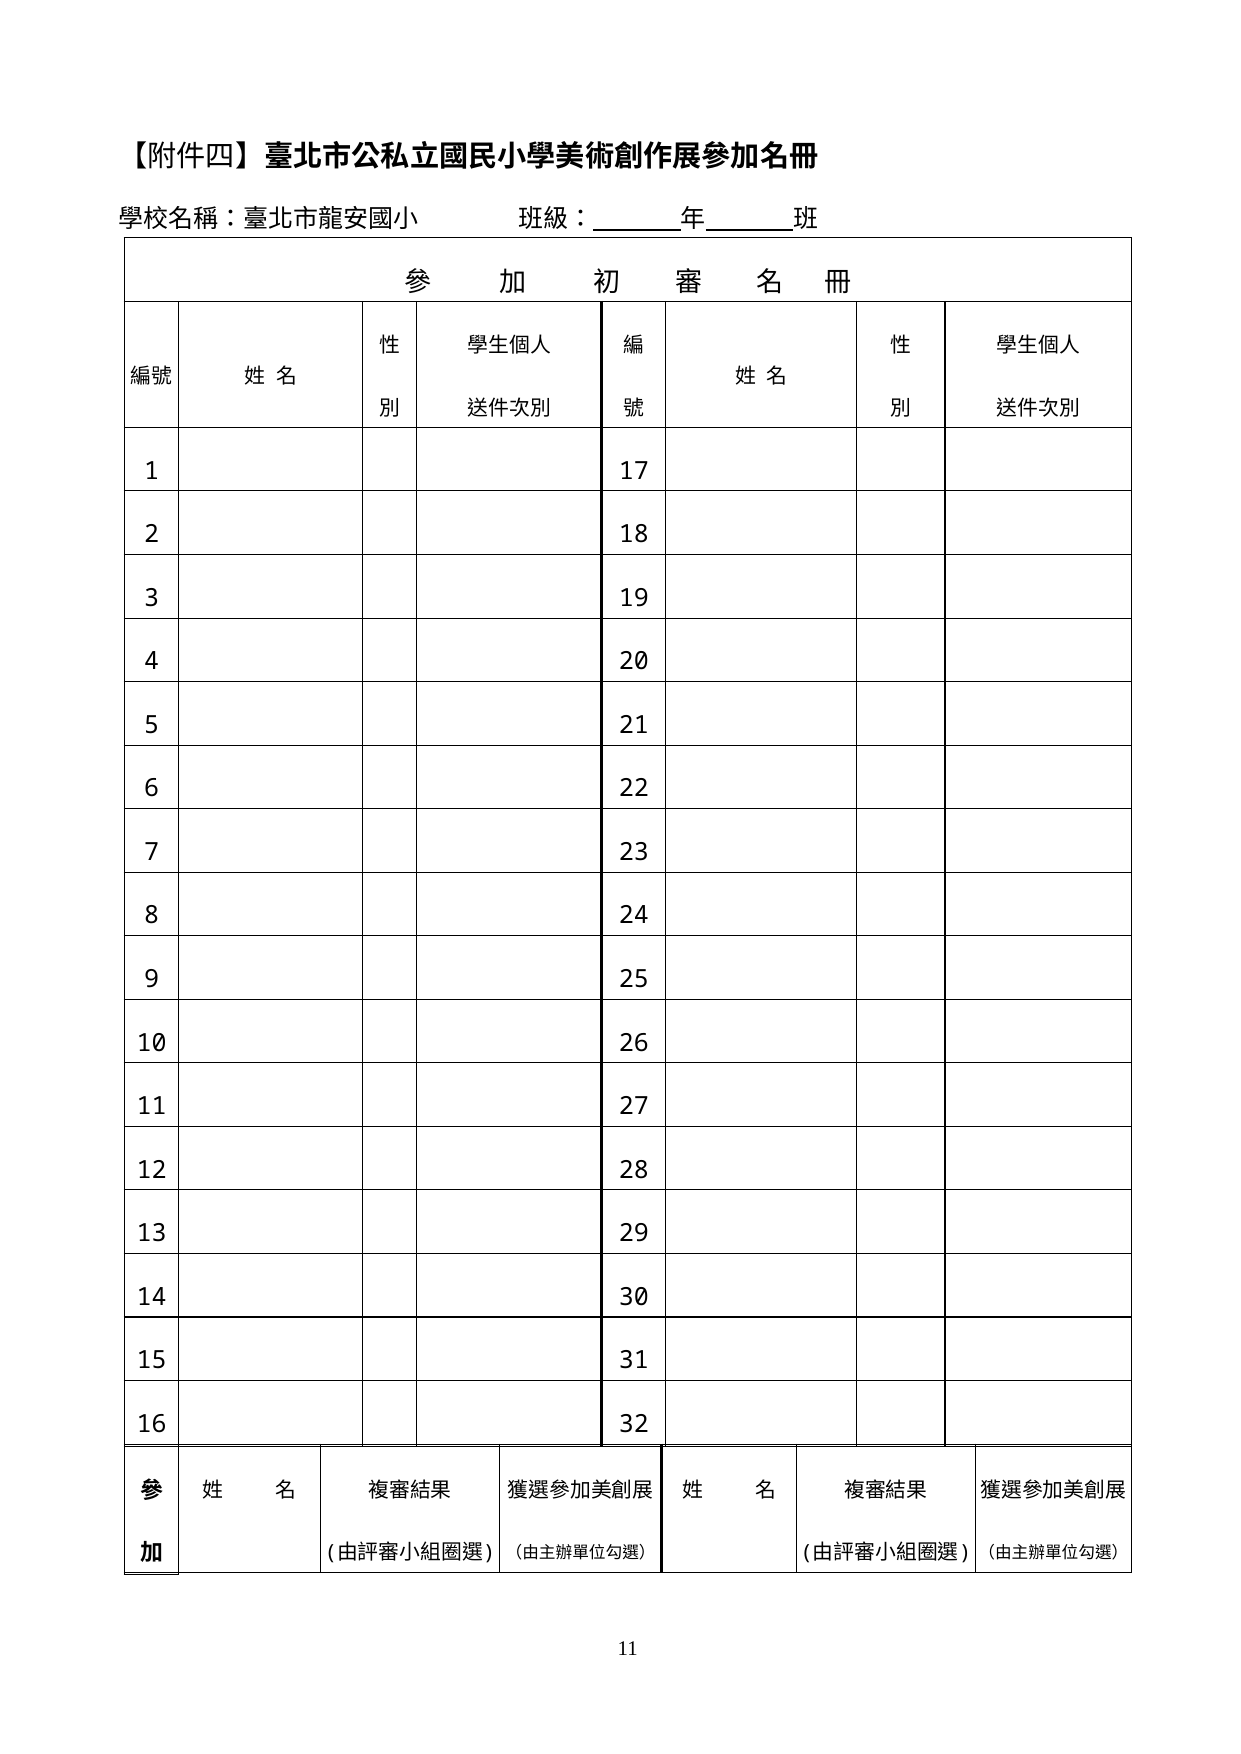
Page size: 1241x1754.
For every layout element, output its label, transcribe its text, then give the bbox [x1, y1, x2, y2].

table_cell [179, 1318, 362, 1380]
table_cell [363, 1381, 416, 1443]
table_cell [179, 555, 362, 617]
table_cell [857, 1190, 944, 1253]
table_cell [857, 682, 944, 744]
table_cell [666, 491, 856, 554]
table_cell 9 [125, 936, 178, 999]
table_cell [946, 428, 1131, 490]
table_cell [417, 1000, 600, 1062]
table_cell [946, 1190, 1131, 1253]
table_cell [946, 873, 1131, 935]
table_cell 26 [603, 1000, 665, 1062]
table_cell [857, 428, 944, 490]
table_cell 7 [125, 809, 178, 872]
table_cell [666, 1318, 856, 1380]
table_cell [417, 746, 600, 808]
table_cell 6 [125, 746, 178, 808]
table_cell [946, 491, 1131, 554]
table_cell [363, 682, 416, 744]
table_cell [363, 619, 416, 681]
table_cell [417, 873, 600, 935]
table_cell [179, 619, 362, 681]
table_cell [179, 1127, 362, 1189]
table_cell [946, 936, 1131, 999]
table_cell 31 [603, 1318, 665, 1380]
table_cell [179, 1190, 362, 1253]
table_cell [179, 809, 362, 872]
table_cell [417, 936, 600, 999]
table_cell 27 [603, 1063, 665, 1126]
table_cell [363, 1127, 416, 1189]
table_cell 姓 名 [179, 302, 362, 427]
table_cell [363, 1190, 416, 1253]
table_cell 5 [125, 682, 178, 744]
table_cell 22 [603, 746, 665, 808]
table_cell [857, 1318, 944, 1380]
table_cell [857, 809, 944, 872]
table_cell [666, 1063, 856, 1126]
table_cell 12 [125, 1127, 178, 1189]
table_cell [179, 746, 362, 808]
table_cell 編 號 [603, 302, 665, 427]
table_cell 3 [125, 555, 178, 617]
table_cell [363, 491, 416, 554]
table_cell 1 [125, 428, 178, 490]
table_cell [946, 619, 1131, 681]
table_cell 13 [125, 1190, 178, 1253]
table_cell 19 [603, 555, 665, 617]
table_cell [666, 619, 856, 681]
table_cell [417, 1381, 600, 1443]
table_cell [179, 1063, 362, 1126]
table_cell 2 [125, 491, 178, 554]
table_cell [417, 1127, 600, 1189]
table_cell [417, 1190, 600, 1253]
table_cell [666, 1000, 856, 1062]
table_cell [666, 555, 856, 617]
table_cell [417, 491, 600, 554]
table_cell 30 [603, 1254, 665, 1316]
table_cell [946, 1318, 1131, 1380]
table_cell 參加 [125, 1447, 178, 1572]
table_cell [946, 746, 1131, 808]
table_cell [179, 936, 362, 999]
table_cell 8 [125, 873, 178, 935]
table_cell 姓 名 [663, 1447, 796, 1572]
table_cell [363, 1000, 416, 1062]
text 學校名稱：臺北市龍安國小 班級： 年 班 [118, 175, 1137, 237]
table_cell [179, 491, 362, 554]
table_cell [363, 428, 416, 490]
table_cell [666, 873, 856, 935]
table_cell [946, 1000, 1131, 1062]
table_header 參 加 初 審 名 冊 [125, 238, 1131, 301]
table_cell 29 [603, 1190, 665, 1253]
table_cell [666, 428, 856, 490]
table_cell 17 [603, 428, 665, 490]
table_cell [363, 746, 416, 808]
table_cell [946, 809, 1131, 872]
table_cell 複審結果 (由評審小組圈選) [321, 1447, 499, 1572]
table_cell 14 [125, 1254, 178, 1316]
table_cell 11 [125, 1063, 178, 1126]
table_cell [946, 1127, 1131, 1189]
table_cell [666, 1127, 856, 1189]
table_cell 10 [125, 1000, 178, 1062]
table_cell 姓 名 [666, 302, 856, 427]
table_cell [666, 936, 856, 999]
table_cell [857, 619, 944, 681]
table_cell 28 [603, 1127, 665, 1189]
table_cell [946, 555, 1131, 617]
table_cell 23 [603, 809, 665, 872]
table_cell [666, 1381, 856, 1443]
table_cell [179, 428, 362, 490]
table_cell [857, 1254, 944, 1316]
table_cell [857, 746, 944, 808]
table_cell [946, 1381, 1131, 1443]
table_cell [946, 1254, 1131, 1316]
table_cell 16 [125, 1381, 178, 1443]
table_cell 姓 名 [179, 1447, 320, 1572]
table_cell [946, 682, 1131, 744]
table_cell [857, 555, 944, 617]
table_cell 學生個人 送件次別 [417, 302, 600, 427]
table_cell [363, 1318, 416, 1380]
table_cell [857, 1063, 944, 1126]
table_cell [179, 682, 362, 744]
table_cell 21 [603, 682, 665, 744]
table_cell [179, 873, 362, 935]
table_cell [179, 1254, 362, 1316]
table_cell 獲選參加美創展 （由主辦單位勾選） [976, 1447, 1131, 1572]
table_cell 性 別 [363, 302, 416, 427]
table_cell 學生個人 送件次別 [946, 302, 1131, 427]
table_cell 20 [603, 619, 665, 681]
table_cell [417, 682, 600, 744]
table_cell [417, 1063, 600, 1126]
table_cell [363, 555, 416, 617]
table_cell [417, 1318, 600, 1380]
table_cell 24 [603, 873, 665, 935]
table_cell [179, 1000, 362, 1062]
table_cell [417, 555, 600, 617]
table_cell [363, 1063, 416, 1126]
table_cell [417, 809, 600, 872]
text 【附件四】臺北市公私立國民小學美術創作展參加名冊 [118, 112, 1137, 175]
table_cell 15 [125, 1318, 178, 1380]
table_cell 4 [125, 619, 178, 681]
table_cell [417, 1254, 600, 1316]
table_cell [417, 428, 600, 490]
table_cell 編號 [125, 302, 178, 427]
table_cell [857, 936, 944, 999]
table_cell [666, 682, 856, 744]
table_cell [666, 1254, 856, 1316]
table_cell 18 [603, 491, 665, 554]
table_cell [666, 809, 856, 872]
table_cell [666, 1190, 856, 1253]
table_cell [417, 619, 600, 681]
table_cell [363, 809, 416, 872]
table_cell [857, 1381, 944, 1443]
table_cell 25 [603, 936, 665, 999]
table_cell [857, 1127, 944, 1189]
table_cell [363, 873, 416, 935]
table_cell 獲選參加美創展 （由主辦單位勾選） [500, 1447, 660, 1572]
table_cell [857, 491, 944, 554]
table_cell [666, 746, 856, 808]
table_cell [946, 1063, 1131, 1126]
table_cell 複審結果 (由評審小組圈選) [797, 1447, 975, 1572]
table_cell 性 別 [857, 302, 944, 427]
table_cell [363, 1254, 416, 1316]
table_cell [857, 873, 944, 935]
table_cell [857, 1000, 944, 1062]
table_cell [179, 1381, 362, 1443]
table_cell 32 [603, 1381, 665, 1443]
table_cell [363, 936, 416, 999]
